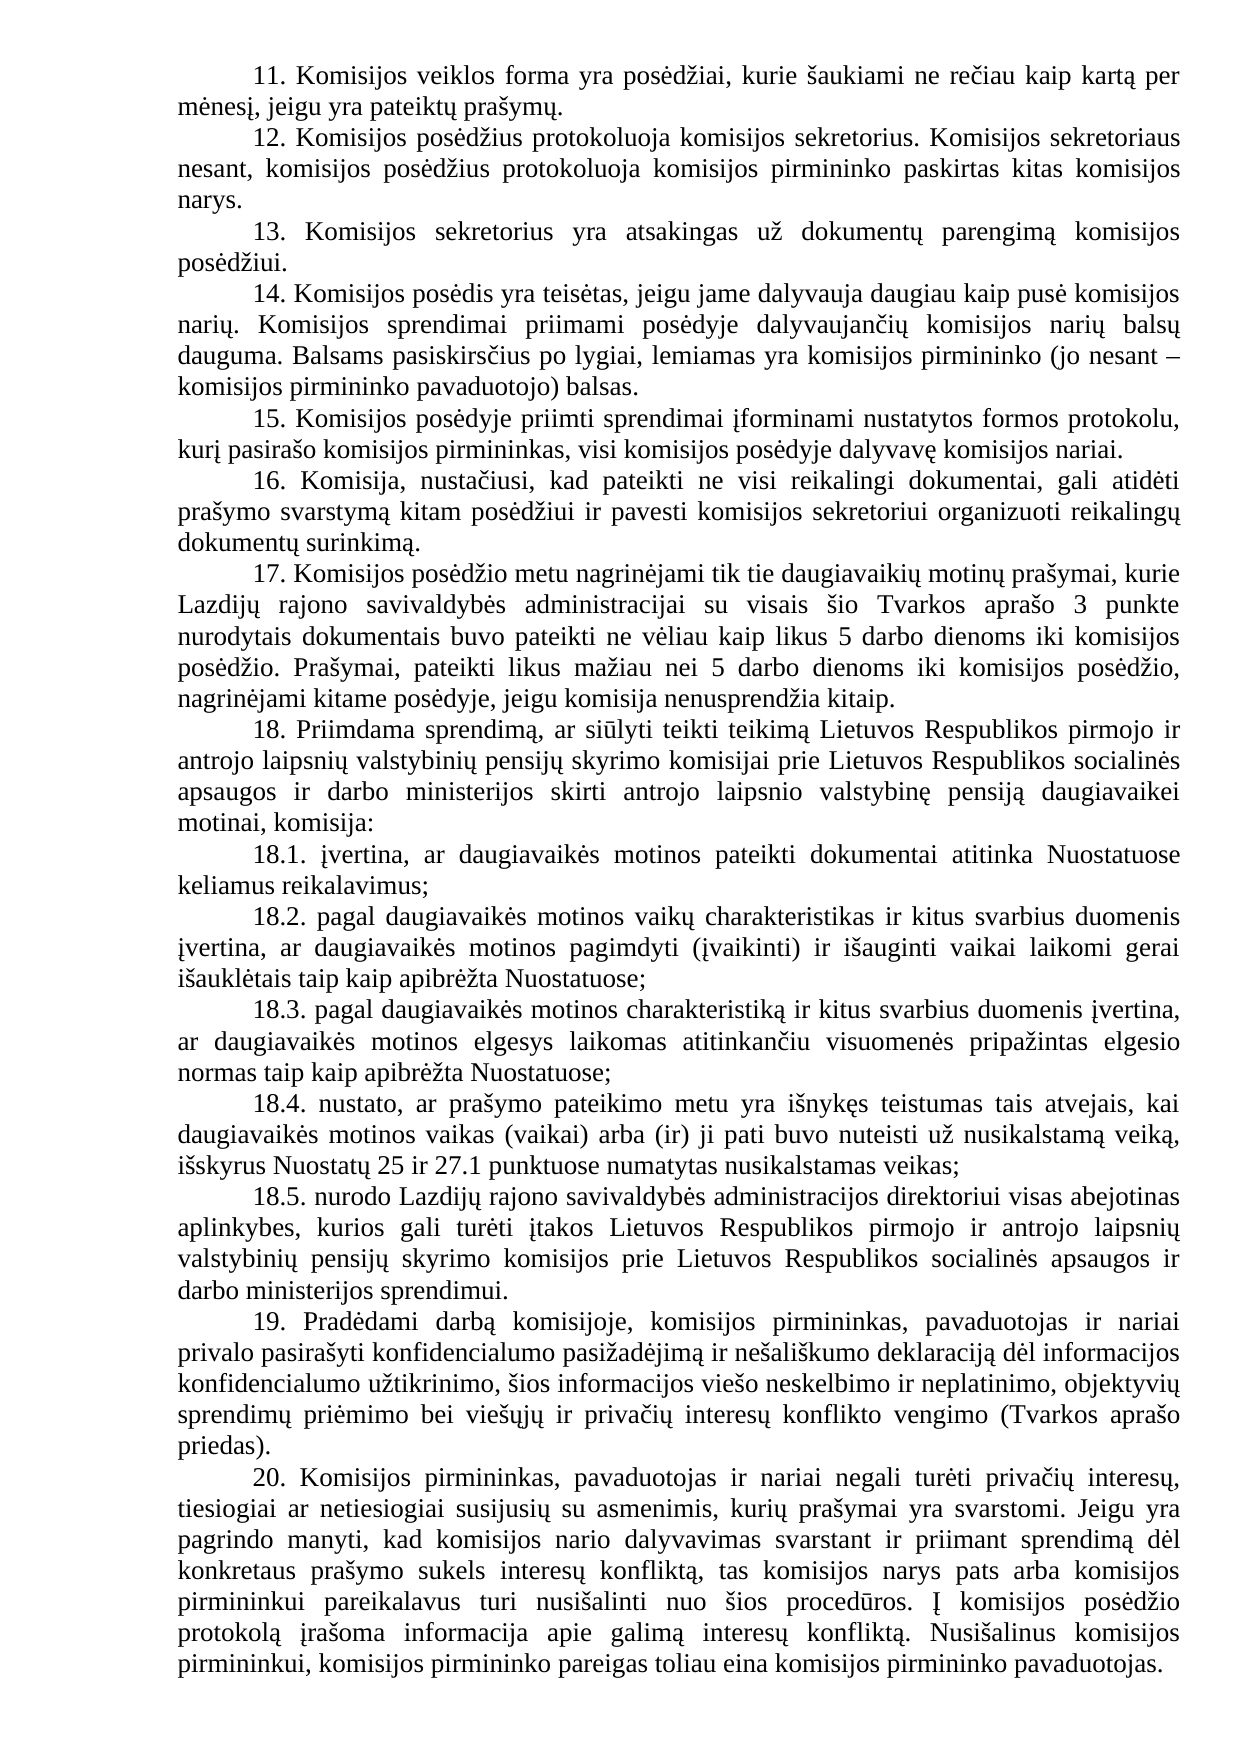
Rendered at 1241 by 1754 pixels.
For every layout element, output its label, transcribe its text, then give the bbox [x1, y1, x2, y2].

text 18.2. pagal daugiavaikės motinos vaikų charakteristikas ir kitus svarbius duomenis įvertina, ar daugiavaikės motinos pagimdyti (įvaikinti) ir išauginti vaikai laikomi gerai išauklėtais taip kaip apibrėžta Nuostatuose; [177, 900, 1181, 993]
text 18.1. įvertina, ar daugiavaikės motinos pateikti dokumentai atitinka Nuostatuose keliamus reikalavimus; [177, 838, 1181, 900]
text 15. Komisijos posėdyje priimti sprendimai įforminami nustatytos formos protokolu, kurį pasirašo komisijos pirmininkas, visi komisijos posėdyje dalyvavę komisijos nariai. [177, 402, 1181, 464]
text 18.5. nurodo Lazdijų rajono savivaldybės administracijos direktoriui visas abejotinas aplinkybes, kurios gali turėti įtakos Lietuvos Respublikos pirmojo ir antrojo laipsnių valstybinių pensijų skyrimo komisijos prie Lietuvos Respublikos socialinės apsaugos ir darbo ministerijos sprendimui. [177, 1180, 1181, 1305]
text 18.3. pagal daugiavaikės motinos charakteristiką ir kitus svarbius duomenis įvertina, ar daugiavaikės motinos elgesys laikomas atitinkančiu visuomenės pripažintas elgesio normas taip kaip apibrėžta Nuostatuose; [177, 993, 1181, 1087]
text 19. Pradėdami darbą komisijoje, komisijos pirmininkas, pavaduotojas ir nariai privalo pasirašyti konfidencialumo pasižadėjimą ir nešališkumo deklaraciją dėl informacijos konfidencialumo užtikrinimo, šios informacijos viešo neskelbimo ir neplatinimo, objektyvių sprendimų priėmimo bei viešųjų ir privačių interesų konflikto vengimo (Tvarkos aprašo priedas). [177, 1305, 1181, 1461]
text 17. Komisijos posėdžio metu nagrinėjami tik tie daugiavaikių motinų prašymai, kurie Lazdijų rajono savivaldybės administracijai su visais šio Tvarkos aprašo 3 punkte nurodytais dokumentais buvo pateikti ne vėliau kaip likus 5 darbo dienoms iki komisijos posėdžio. Prašymai, pateikti likus mažiau nei 5 darbo dienoms iki komisijos posėdžio, nagrinėjami kitame posėdyje, jeigu komisija nenusprendžia kitaip. [177, 557, 1181, 713]
text 18.4. nustato, ar prašymo pateikimo metu yra išnykęs teistumas tais atvejais, kai daugiavaikės motinos vaikas (vaikai) arba (ir) ji pati buvo nuteisti už nusikalstamą veiką, išskyrus Nuostatų 25 ir 27.1 punktuose numatytas nusikalstamas veikas; [177, 1087, 1181, 1180]
text 20. Komisijos pirmininkas, pavaduotojas ir nariai negali turėti privačių interesų, tiesiogiai ar netiesiogiai susijusių su asmenimis, kurių prašymai yra svarstomi. Jeigu yra pagrindo manyti, kad komisijos nario dalyvavimas svarstant ir priimant sprendimą dėl konkretaus prašymo sukels interesų konfliktą, tas komisijos narys pats arba komisijos pirmininkui pareikalavus turi nusišalinti nuo šios procedūros. Į komisijos posėdžio protokolą įrašoma informacija apie galimą interesų konfliktą. Nusišalinus komisijos pirmininkui, komisijos pirmininko pareigas toliau eina komisijos pirmininko pavaduotojas. [177, 1461, 1181, 1679]
text 14. Komisijos posėdis yra teisėtas, jeigu jame dalyvauja daugiau kaip pusė komisijos narių. Komisijos sprendimai priimami posėdyje dalyvaujančių komisijos narių balsų dauguma. Balsams pasiskirsčius po lygiai, lemiamas yra komisijos pirmininko (jo nesant – komisijos pirmininko pavaduotojo) balsas. [177, 277, 1181, 402]
text 16. Komisija, nustačiusi, kad pateikti ne visi reikalingi dokumentai, gali atidėti prašymo svarstymą kitam posėdžiui ir pavesti komisijos sekretoriui organizuoti reikalingų dokumentų surinkimą. [177, 464, 1181, 557]
text 11. Komisijos veiklos forma yra posėdžiai, kurie šaukiami ne rečiau kaip kartą per mėnesį, jeigu yra pateiktų prašymų. [177, 59, 1181, 121]
text 18. Priimdama sprendimą, ar siūlyti teikti teikimą Lietuvos Respublikos pirmojo ir antrojo laipsnių valstybinių pensijų skyrimo komisijai prie Lietuvos Respublikos socialinės apsaugos ir darbo ministerijos skirti antrojo laipsnio valstybinę pensiją daugiavaikei motinai, komisija: [177, 713, 1181, 838]
text 13. Komisijos sekretorius yra atsakingas už dokumentų parengimą komisijos posėdžiui. [177, 215, 1181, 277]
text 12. Komisijos posėdžius protokoluoja komisijos sekretorius. Komisijos sekretoriaus nesant, komisijos posėdžius protokoluoja komisijos pirmininko paskirtas kitas komisijos narys. [177, 121, 1181, 215]
